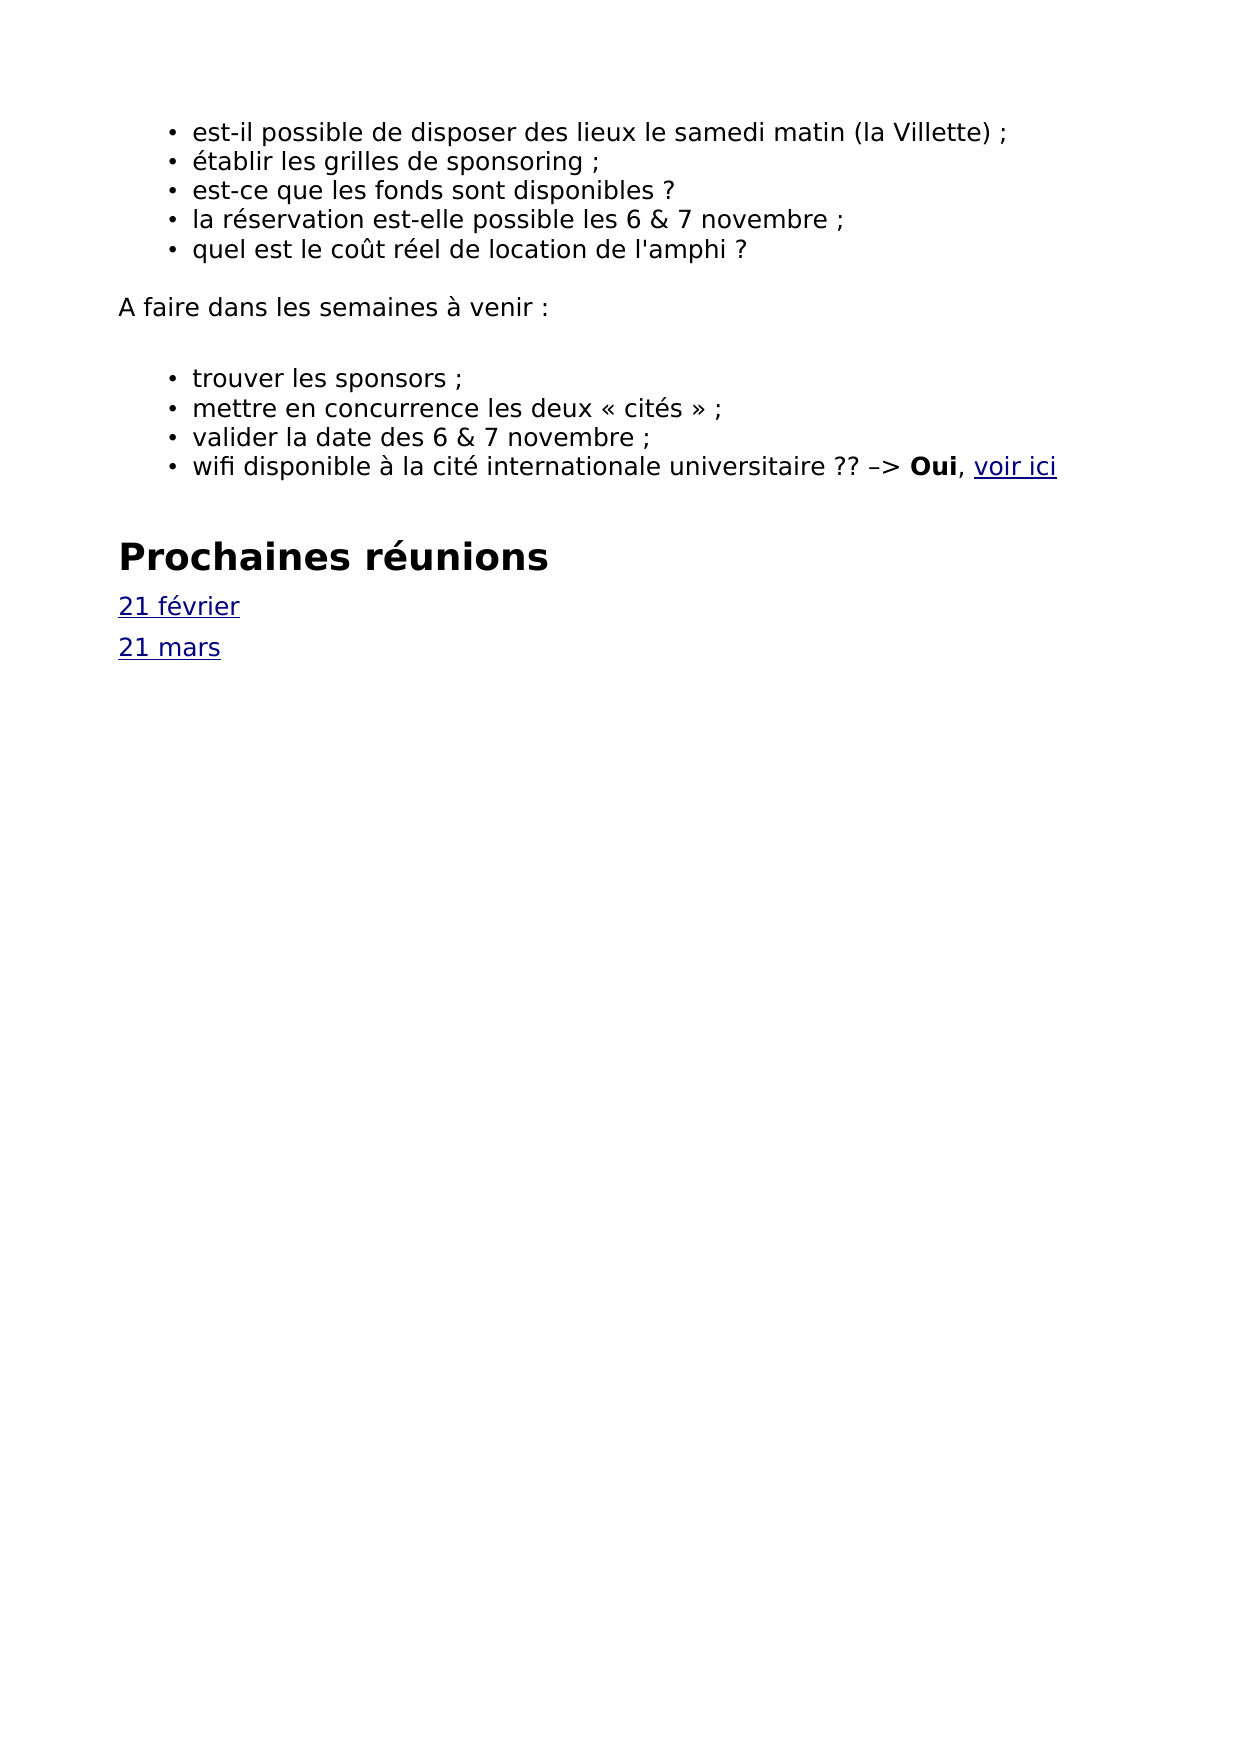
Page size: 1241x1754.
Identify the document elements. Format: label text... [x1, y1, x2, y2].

subtitle Prochaines réunions [118, 536, 1122, 579]
list wifi disponible à la cité internationale universitaire ?? –> Oui, voir ici [177, 452, 1122, 481]
list quel est le coût réel de location de l'amphi ? [177, 235, 1122, 264]
list la réservation est-elle possible les 6 & 7 novembre ; [177, 206, 1122, 235]
list établir les grilles de sponsoring ; [177, 147, 1122, 176]
text A faire dans les semaines à venir : [118, 293, 1122, 323]
list est-il possible de disposer des lieux le samedi matin (la Villette) ; [177, 118, 1122, 147]
list mettre en concurrence les deux « cités » ; [177, 394, 1122, 423]
text 21 février [118, 592, 1122, 621]
list trouver les sponsors ; [177, 364, 1122, 394]
list est-ce que les fonds sont disponibles ? [177, 176, 1122, 206]
text 21 mars [118, 633, 1122, 663]
list valider la date des 6 & 7 novembre ; [177, 423, 1122, 452]
